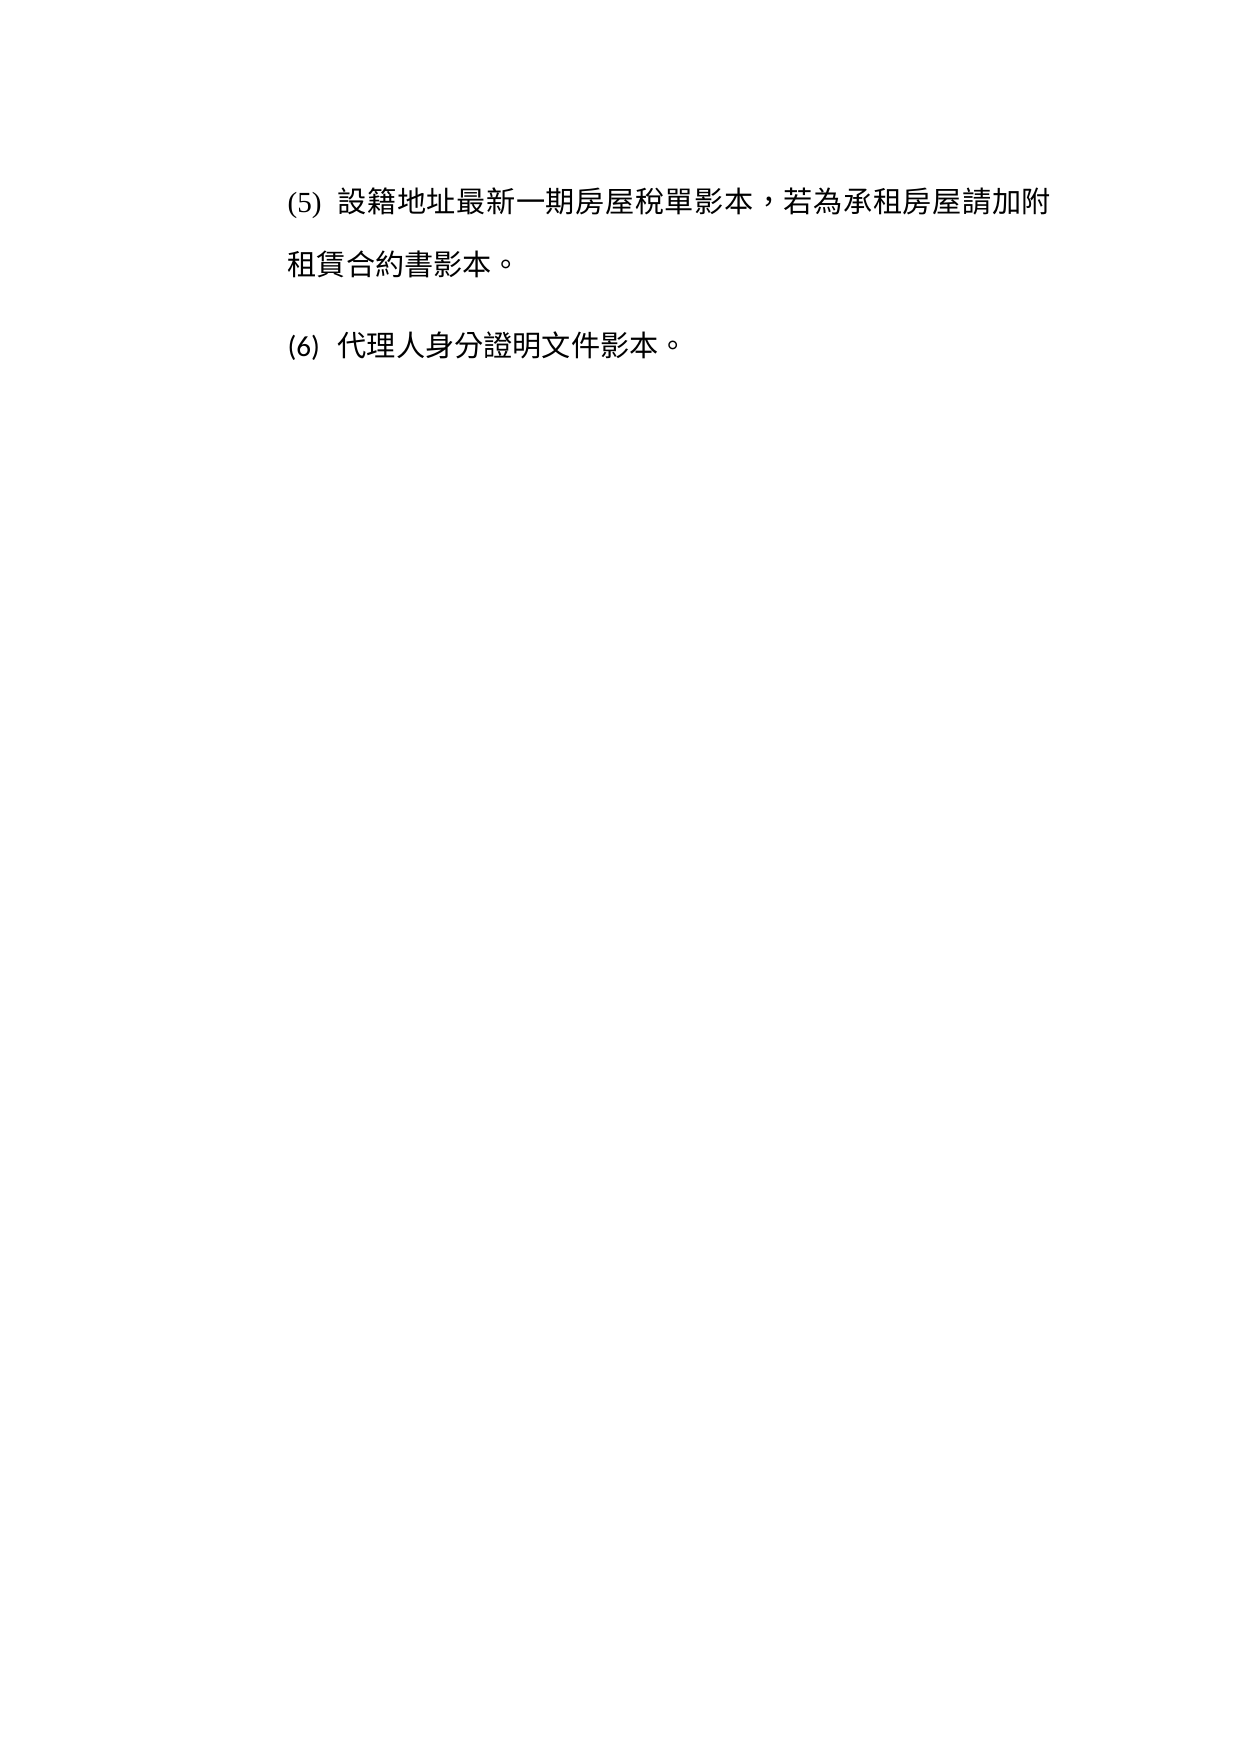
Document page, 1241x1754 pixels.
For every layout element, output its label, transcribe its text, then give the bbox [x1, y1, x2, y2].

list 代理人身分證明文件影本。 [287, 302, 1053, 364]
list 設籍地址最新一期房屋稅單影本，若為承租房屋請加附租賃合約書影本。 [287, 158, 1053, 283]
